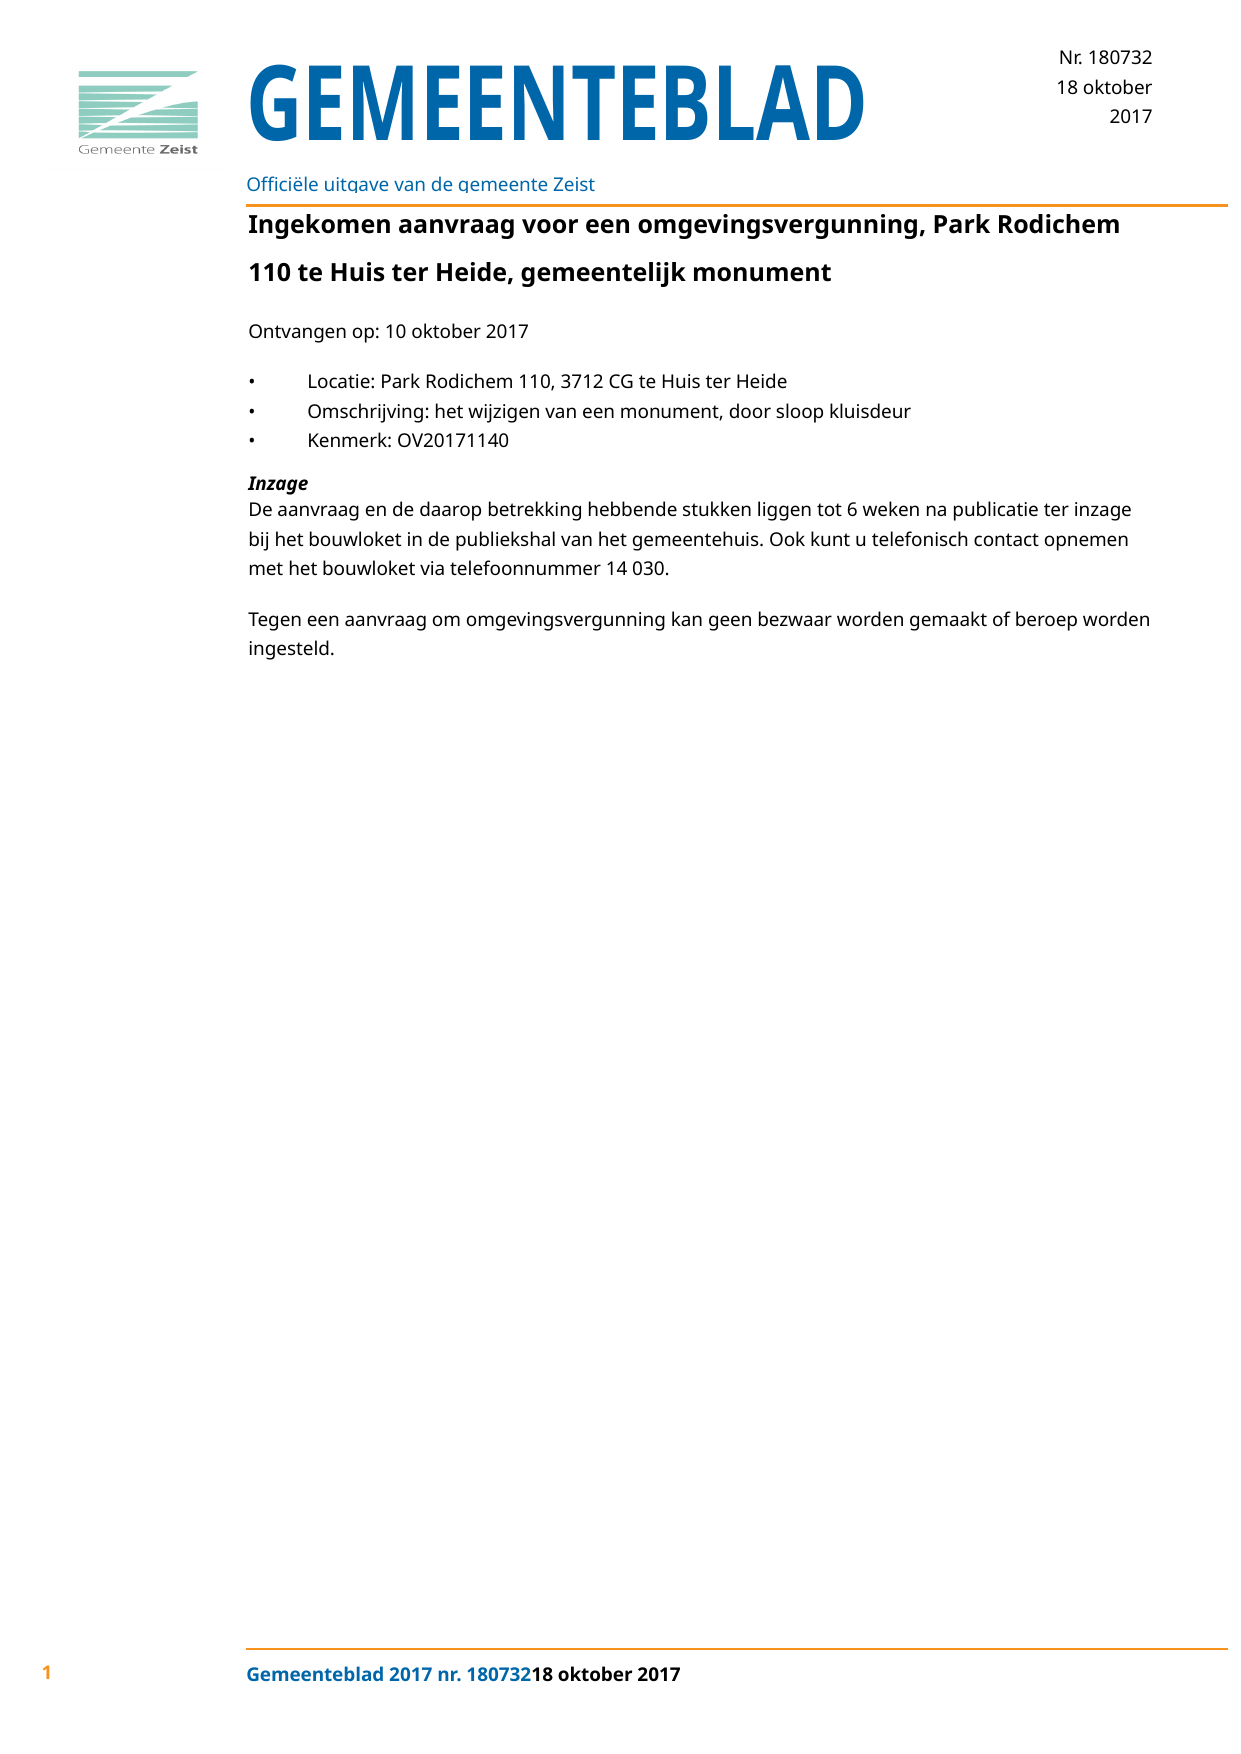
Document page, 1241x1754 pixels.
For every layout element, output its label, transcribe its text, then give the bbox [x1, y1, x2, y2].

text Ontvangen op: 10 oktober 2017 [248, 318, 1152, 344]
text Ingekomen aanvraag voor een omgevingsvergunning, Park Rodichem 110 te Huis ter Heide, gemeentelijk monument [248, 207, 1152, 288]
picture [41, 47, 231, 172]
list Kenmerk: OV20171140 [248, 427, 1152, 453]
list Locatie: Park Rodichem 110, 3712 CG te Huis ter Heide [248, 368, 1152, 394]
text De aanvraag en de daarop betrekking hebbende stukken liggen tot 6 weken na publicatie ter inzage bij het bouwloket in de publiekshal van het gemeentehuis. Ook kunt u telefonisch contact opnemen met het bouwloket via telefoonnummer 14 030. [248, 496, 1152, 581]
text Tegen een aanvraag om omgevingsvergunning kan geen bezwaar worden gemaakt of beroep worden ingesteld. [248, 606, 1152, 661]
list Omschrijving: het wijzigen van een monument, door sloop kluisdeur [248, 398, 1152, 424]
text Inzage [248, 471, 1152, 496]
